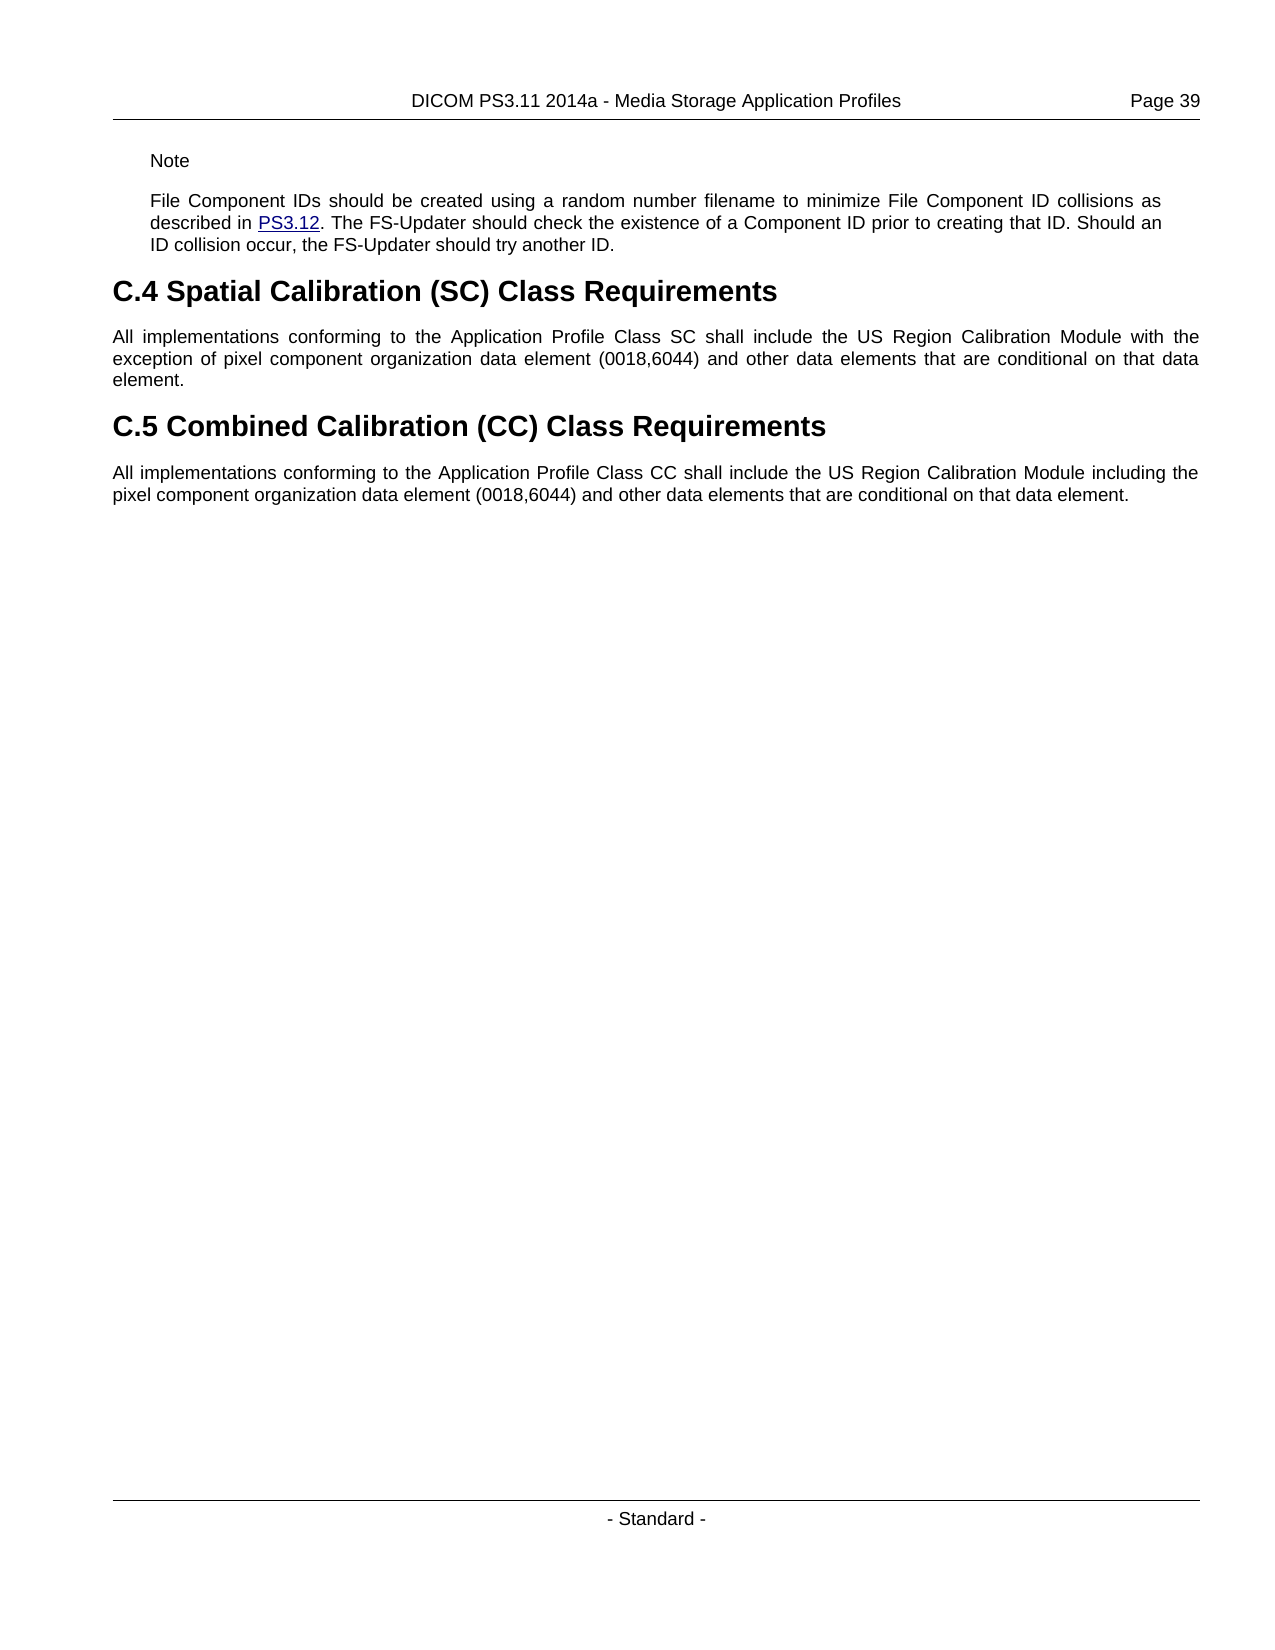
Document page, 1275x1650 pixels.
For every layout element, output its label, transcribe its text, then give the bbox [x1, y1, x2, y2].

text C.4 Spatial Calibration (SC) Class Requirements [112, 274, 1200, 307]
text File Component IDs should be created using a random number filename to minimize File Component ID collisions as described in PS3.12. The FS-Updater should check the existence of a Component ID prior to creating that ID. Should an ID collision occur, the FS-Updater should try another ID. [150, 190, 1162, 255]
text Note [150, 150, 1162, 172]
text All implementations conforming to the Application Profile Class SC shall include the US Region Calibration Module with the exception of pixel component organization data element (0018,6044) and other data elements that are conditional on that data element. [112, 326, 1200, 391]
text All implementations conforming to the Application Profile Class CC shall include the US Region Calibration Module including the pixel component organization data element (0018,6044) and other data elements that are conditional on that data element. [112, 462, 1200, 505]
text C.5 Combined Calibration (CC) Class Requirements [112, 409, 1200, 443]
